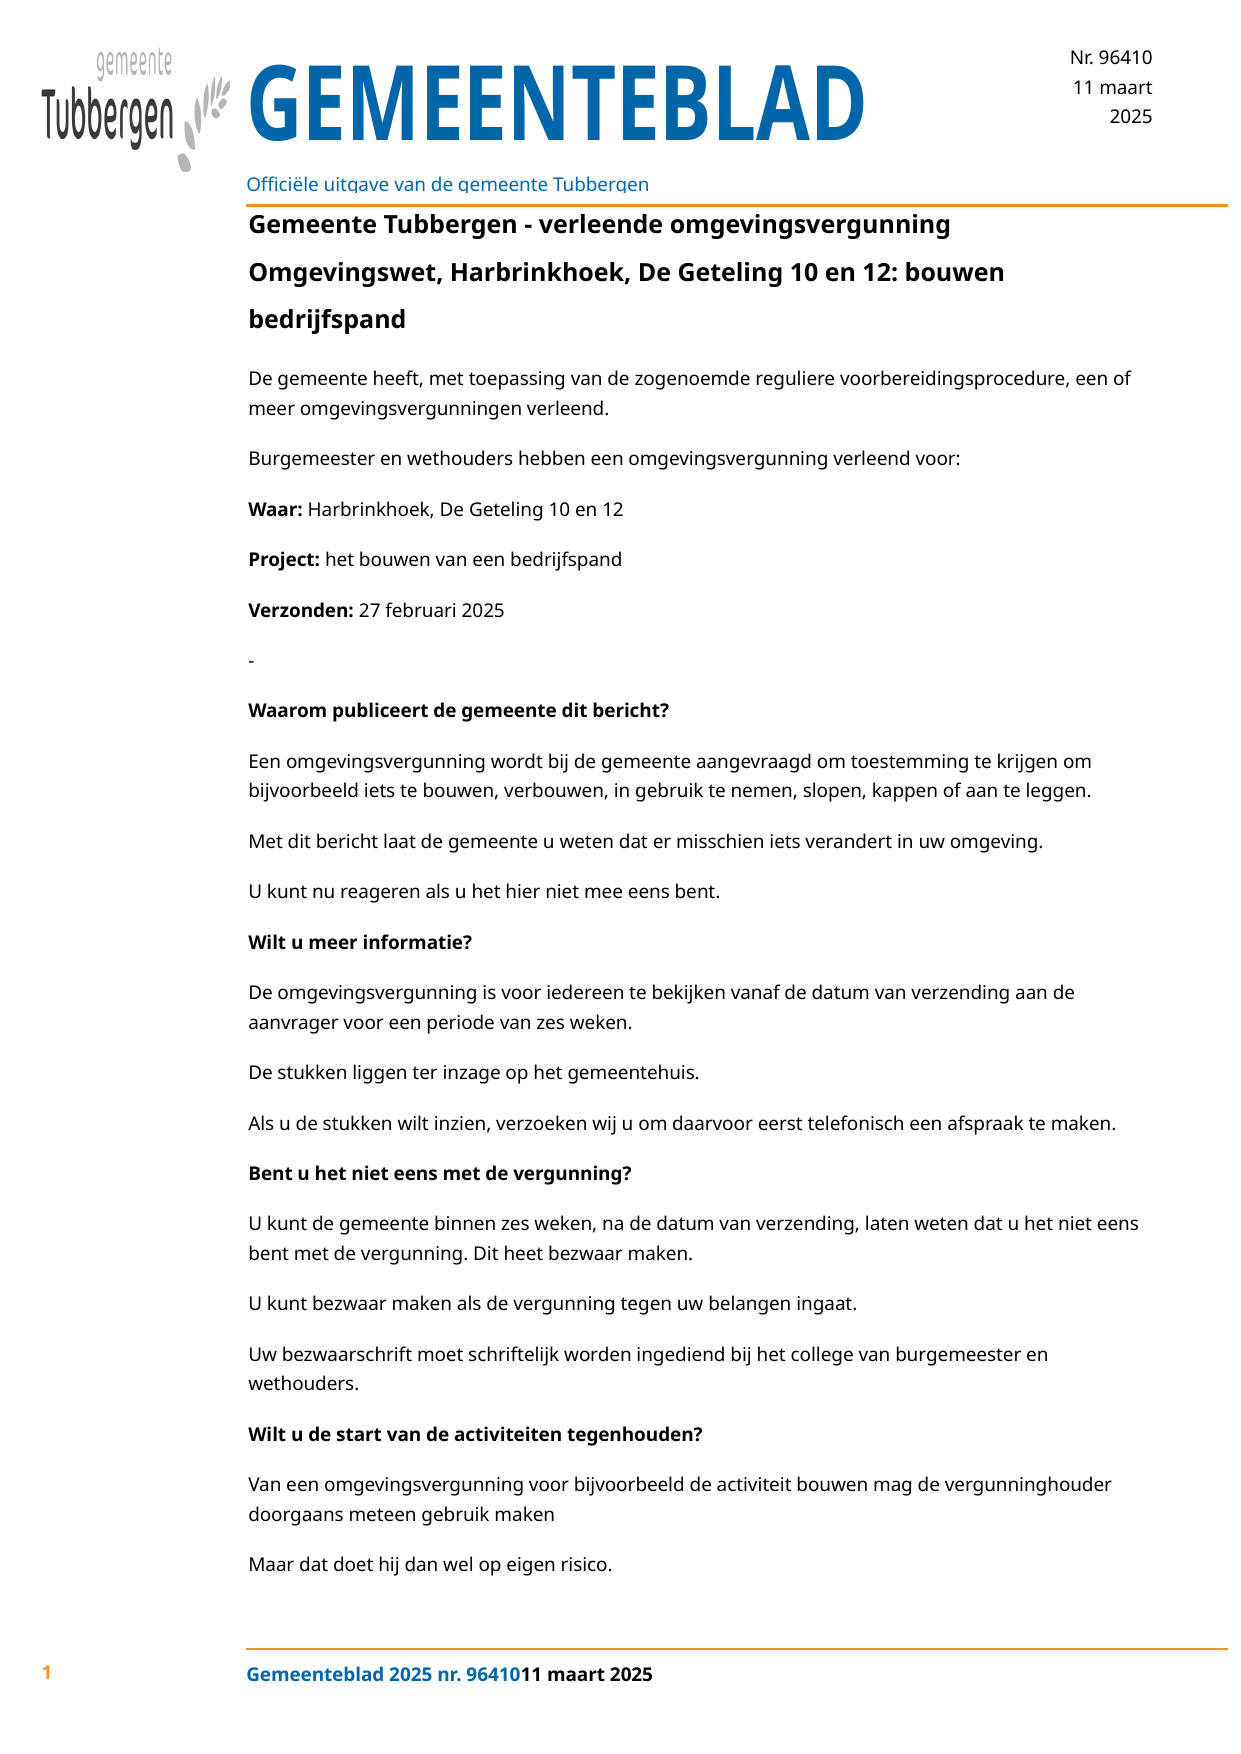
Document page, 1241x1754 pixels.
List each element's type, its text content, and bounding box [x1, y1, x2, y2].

text Met dit bericht laat de gemeente u weten dat er misschien iets verandert in uw omgeving. [248, 828, 1152, 854]
text Wilt u de start van de activiteiten tegenhouden? [248, 1421, 1152, 1447]
text De stukken liggen ter inzage op het gemeentehuis. [248, 1059, 1152, 1085]
text Bent u het niet eens met de vergunning? [248, 1160, 1152, 1186]
text Waar: Harbrinkhoek, De Geteling 10 en 12 [248, 496, 1152, 522]
text Uw bezwaarschrift moet schriftelijk worden ingediend bij het college van burgemeester en wethouders. [248, 1341, 1152, 1396]
text Van een omgevingsvergunning voor bijvoorbeeld de activiteit bouwen mag de vergunninghouder doorgaans meteen gebruik maken [248, 1471, 1152, 1527]
picture [41, 47, 231, 172]
text Gemeente Tubbergen - verleende omgevingsvergunning Omgevingswet, Harbrinkhoek, De Geteling 10 en 12: bouwen bedrijfspand [248, 207, 1152, 336]
text Als u de stukken wilt inzien, verzoeken wij u om daarvoor eerst telefonisch een afspraak te maken. [248, 1110, 1152, 1135]
text Maar dat doet hij dan wel op eigen risico. [248, 1551, 1152, 1577]
text Wilt u meer informatie? [248, 929, 1152, 954]
text Project: het bouwen van een bedrijfspand [248, 546, 1152, 572]
text Een omgevingsvergunning wordt bij de gemeente aangevraagd om toestemming te krijgen om bijvoorbeeld iets te bouwen, verbouwen, in gebruik te nemen, slopen, kappen of aan te leggen. [248, 748, 1152, 803]
text Verzonden: 27 februari 2025 [248, 597, 1152, 622]
text De omgevingsvergunning is voor iedereen te bekijken vanaf de datum van verzending aan de aanvrager voor een periode van zes weken. [248, 979, 1152, 1034]
text - [248, 647, 1152, 673]
text U kunt bezwaar maken als de vergunning tegen uw belangen ingaat. [248, 1291, 1152, 1316]
text Waarom publiceert de gemeente dit bericht? [248, 698, 1152, 723]
text U kunt de gemeente binnen zes weken, na de datum van verzending, laten weten dat u het niet eens bent met de vergunning. Dit heet bezwaar maken. [248, 1211, 1152, 1266]
text U kunt nu reageren als u het hier niet mee eens bent. [248, 878, 1152, 904]
text Burgemeester en wethouders hebben een omgevingsvergunning verleend voor: [248, 446, 1152, 471]
text De gemeente heeft, met toepassing van de zogenoemde reguliere voorbereidingsprocedure, een of meer omgevingsvergunningen verleend. [248, 366, 1152, 421]
